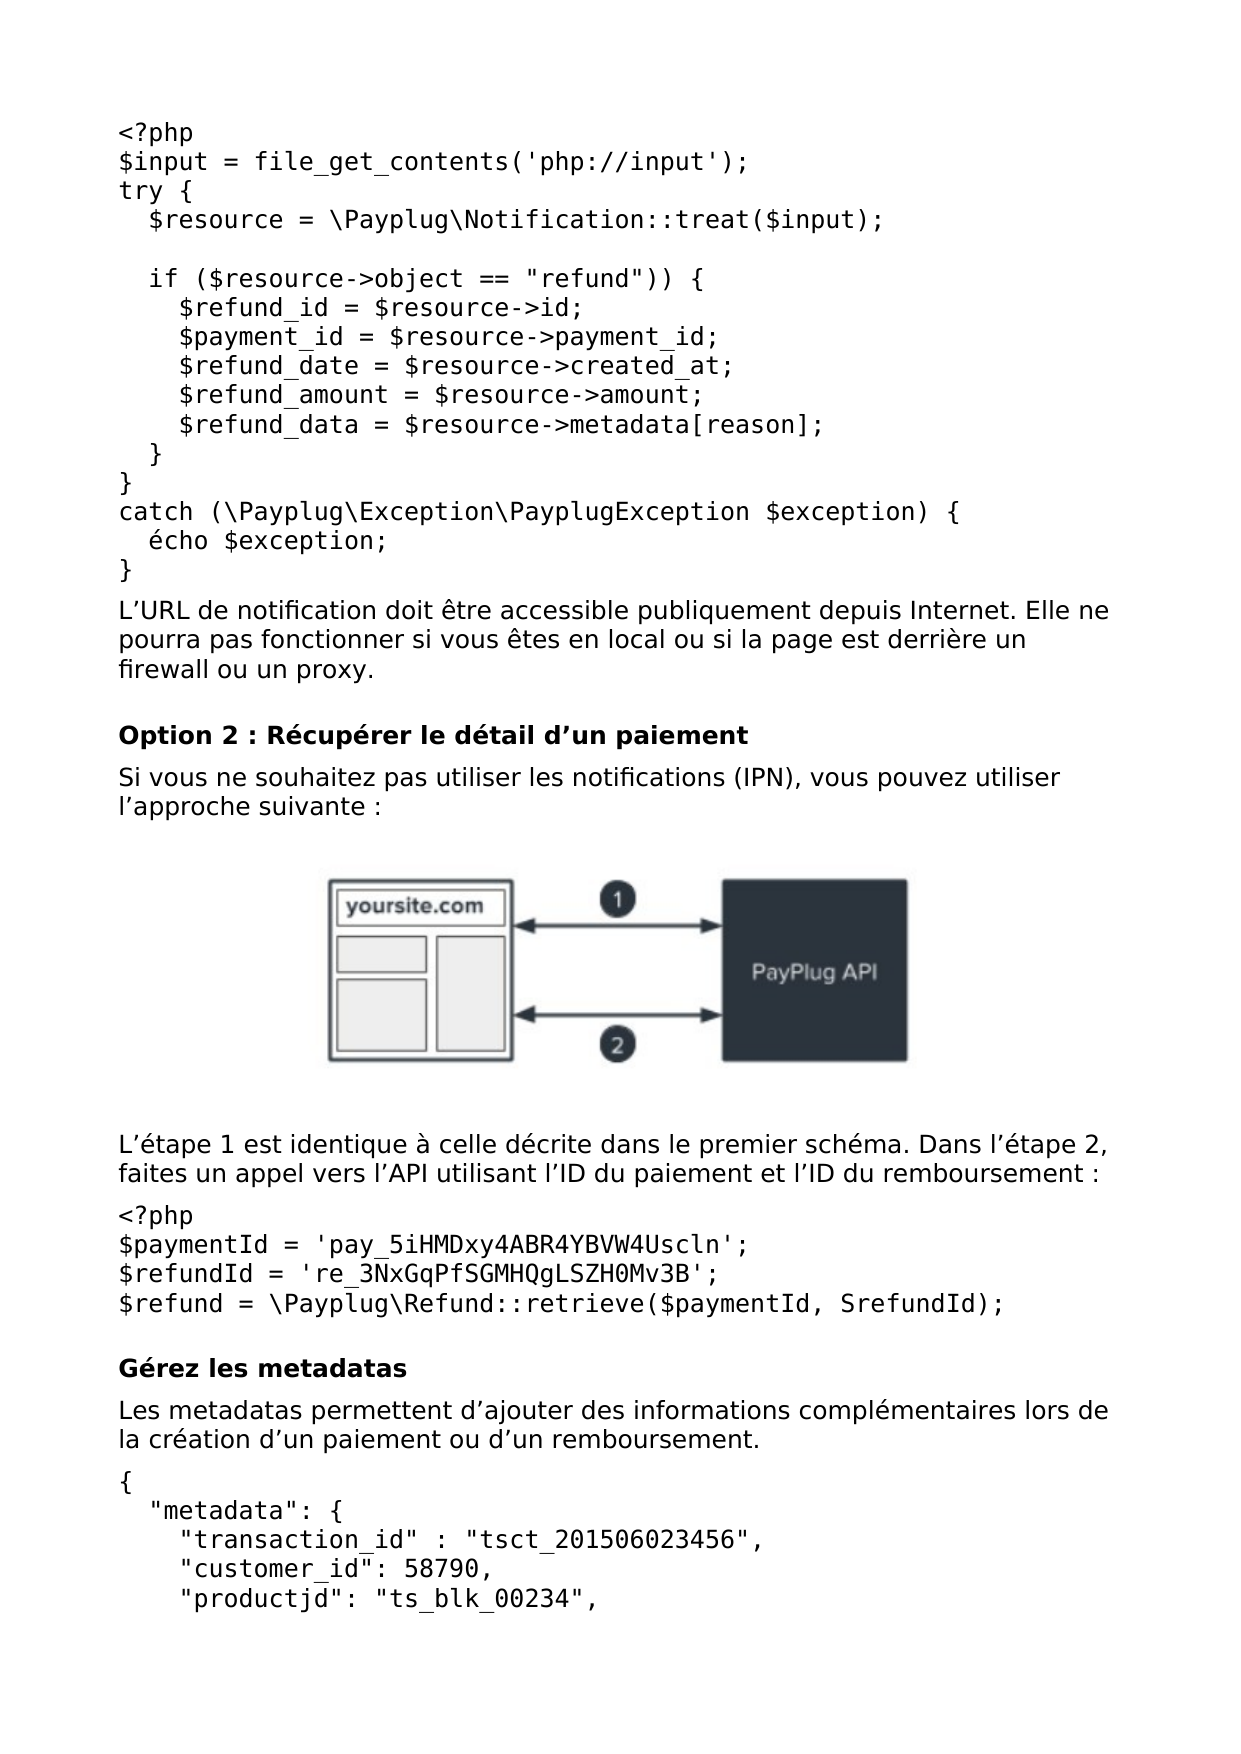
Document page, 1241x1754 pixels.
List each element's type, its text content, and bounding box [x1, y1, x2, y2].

text { "metadata": { "transaction_id" : "tsct_201506023456", "customer_id": 58790, "productjd": "ts_blk_00234", [118, 1467, 1122, 1613]
text L’étape 1 est identique à celle décrite dans le premier schéma. Dans l’étape 2, faites un appel vers l’API utilisant l’ID du paiement et l’ID du remboursement : [118, 1130, 1122, 1189]
subtitle Option 2 : Récupérer le détail d’un paiement [118, 722, 1122, 751]
text Si vous ne souhaitez pas utiliser les notifications (IPN), vous pouvez utiliser l’approche suivante : [118, 763, 1122, 822]
subtitle Gérez les metadatas [118, 1355, 1122, 1384]
text L’URL de notification doit être accessible publiquement depuis Internet. Elle ne pourra pas fonctionner si vous êtes en local ou si la page est derrière un firewall ou un proxy. [118, 597, 1122, 684]
text Les metadatas permettent d’ajouter des informations complémentaires lors de la création d’un paiement ou d’un remboursement. [118, 1396, 1122, 1455]
text <?php $paymentId = 'pay_5iHMDxy4ABR4YBVW4Uscln'; $refundId = 're_3NxGqPfSGMHQgLSZH0Mv3B'; $refund = \Payplug\Refund::retrieve($paymentId, SrefundId); [118, 1201, 1122, 1318]
text <?php $input = file_get_contents('php://input'); try { $resource = \Payplug\Notification::treat($input); if ($resource->object == "refund")) { $refund_id = $resource->id; $payment_id = $resource->payment_id; $refund_date = $resource->created_at; $refund_amount = $resource->amount; $refund_data = $resource->metadata[reason]; } } catch (\Payplug\Exception\PayplugException $exception) { écho $exception; } [118, 118, 1122, 585]
picture [307, 834, 933, 1089]
